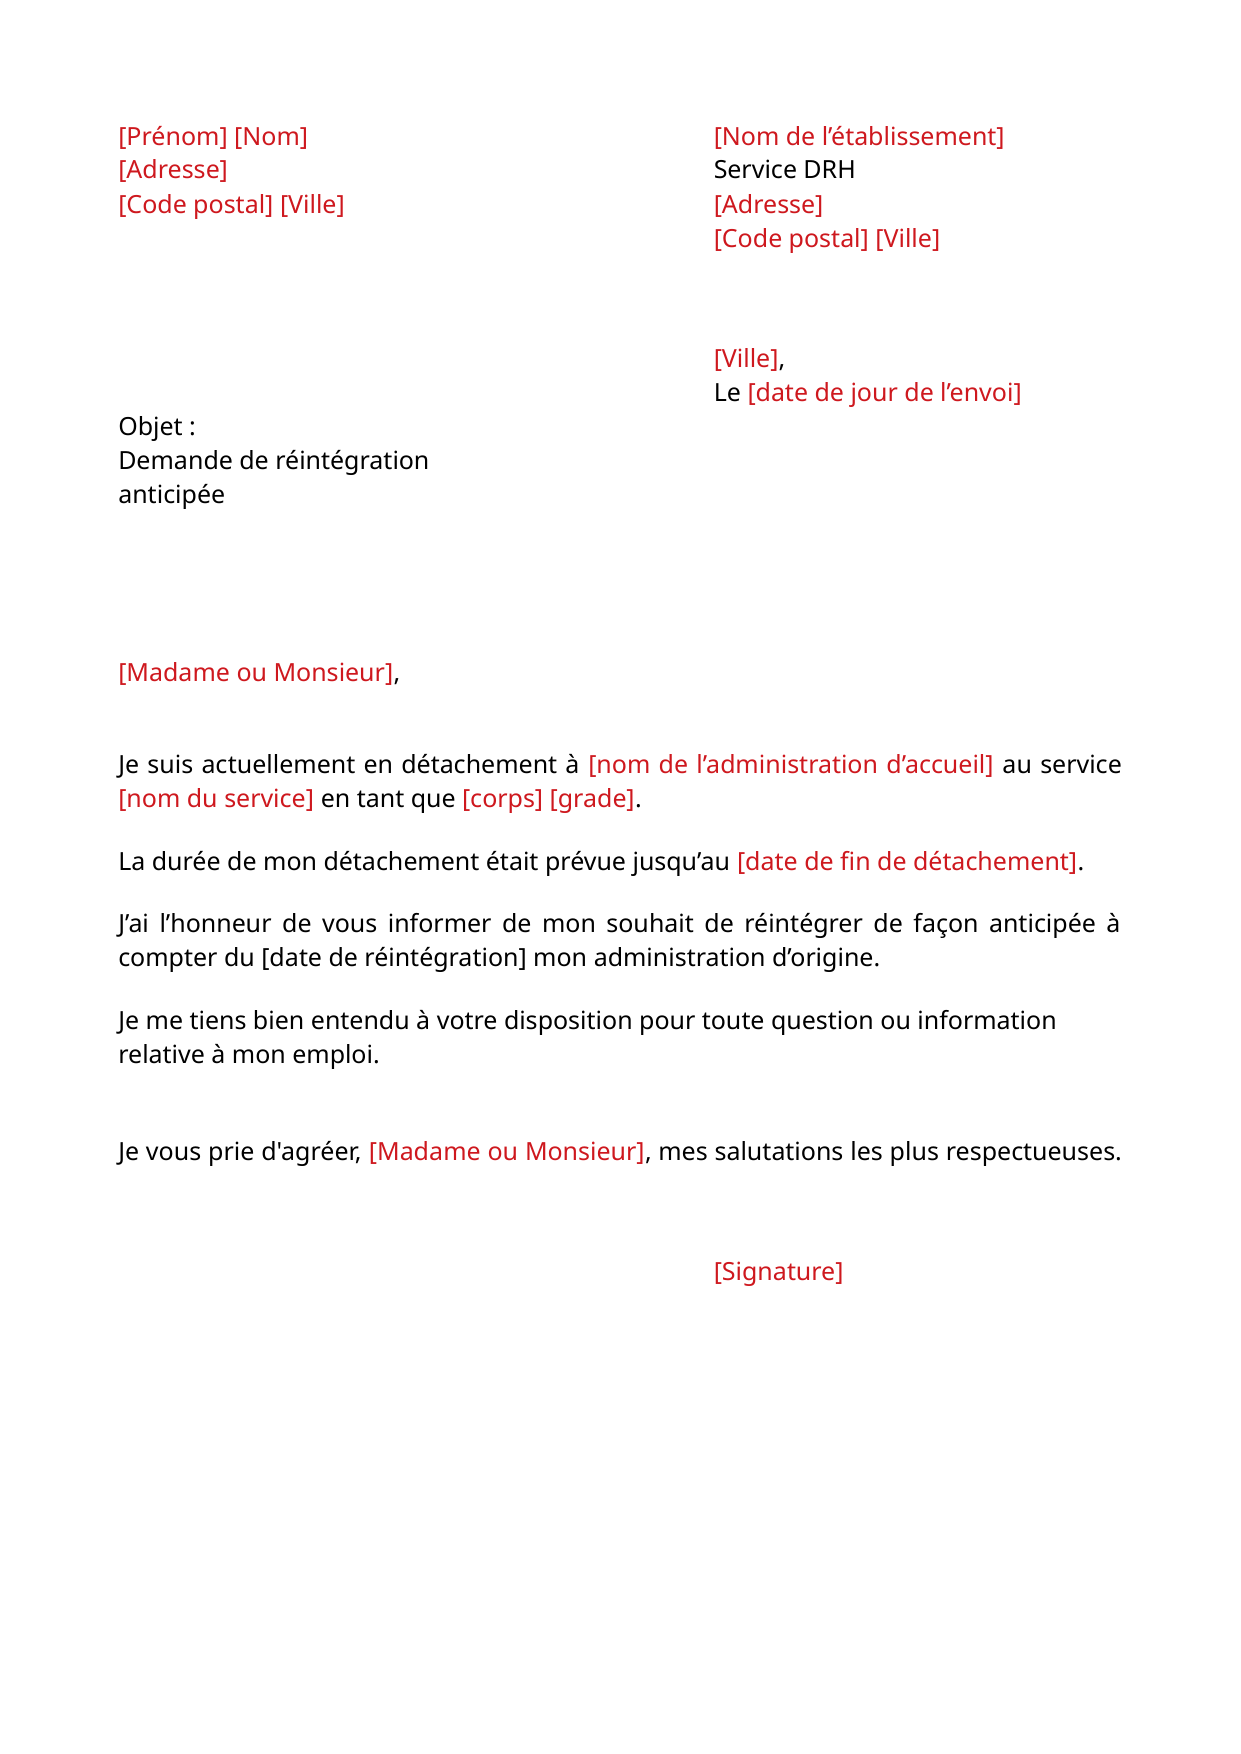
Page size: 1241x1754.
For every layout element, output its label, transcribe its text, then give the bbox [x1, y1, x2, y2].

text Je vous prie d'agréer, [Madame ou Monsieur], mes salutations les plus respectueuses. [118, 1134, 1122, 1197]
text Je suis actuellement en détachement à [nom de l’administration d’accueil] au service [nom du service] en tant que [corps] [grade]. [118, 717, 1122, 814]
text Le [date de jour de l’envoi] Objet : Demande de réintégration [118, 375, 1122, 477]
text anticipée [118, 477, 1122, 511]
text [Signature] [118, 1254, 1122, 1288]
text [Madame ou Monsieur], [118, 655, 1122, 689]
text La durée de mon détachement était prévue jusqu’au [date de fin de détachement]. [118, 843, 1122, 877]
text [Ville], [118, 312, 1122, 375]
text [Prénom] [Nom] [Nom de l’établissement] [Adresse] Service DRH [Code postal] [Ville] [Adresse] [Code postal] [Ville] [118, 118, 1122, 254]
text J’ai l’honneur de vous informer de mon souhait de réintégrer de façon anticipée à compter du [date de réintégration] mon administration d’origine. [118, 906, 1122, 974]
text Je me tiens bien entendu à votre disposition pour toute question ou information relative à mon emploi. [118, 1003, 1122, 1105]
